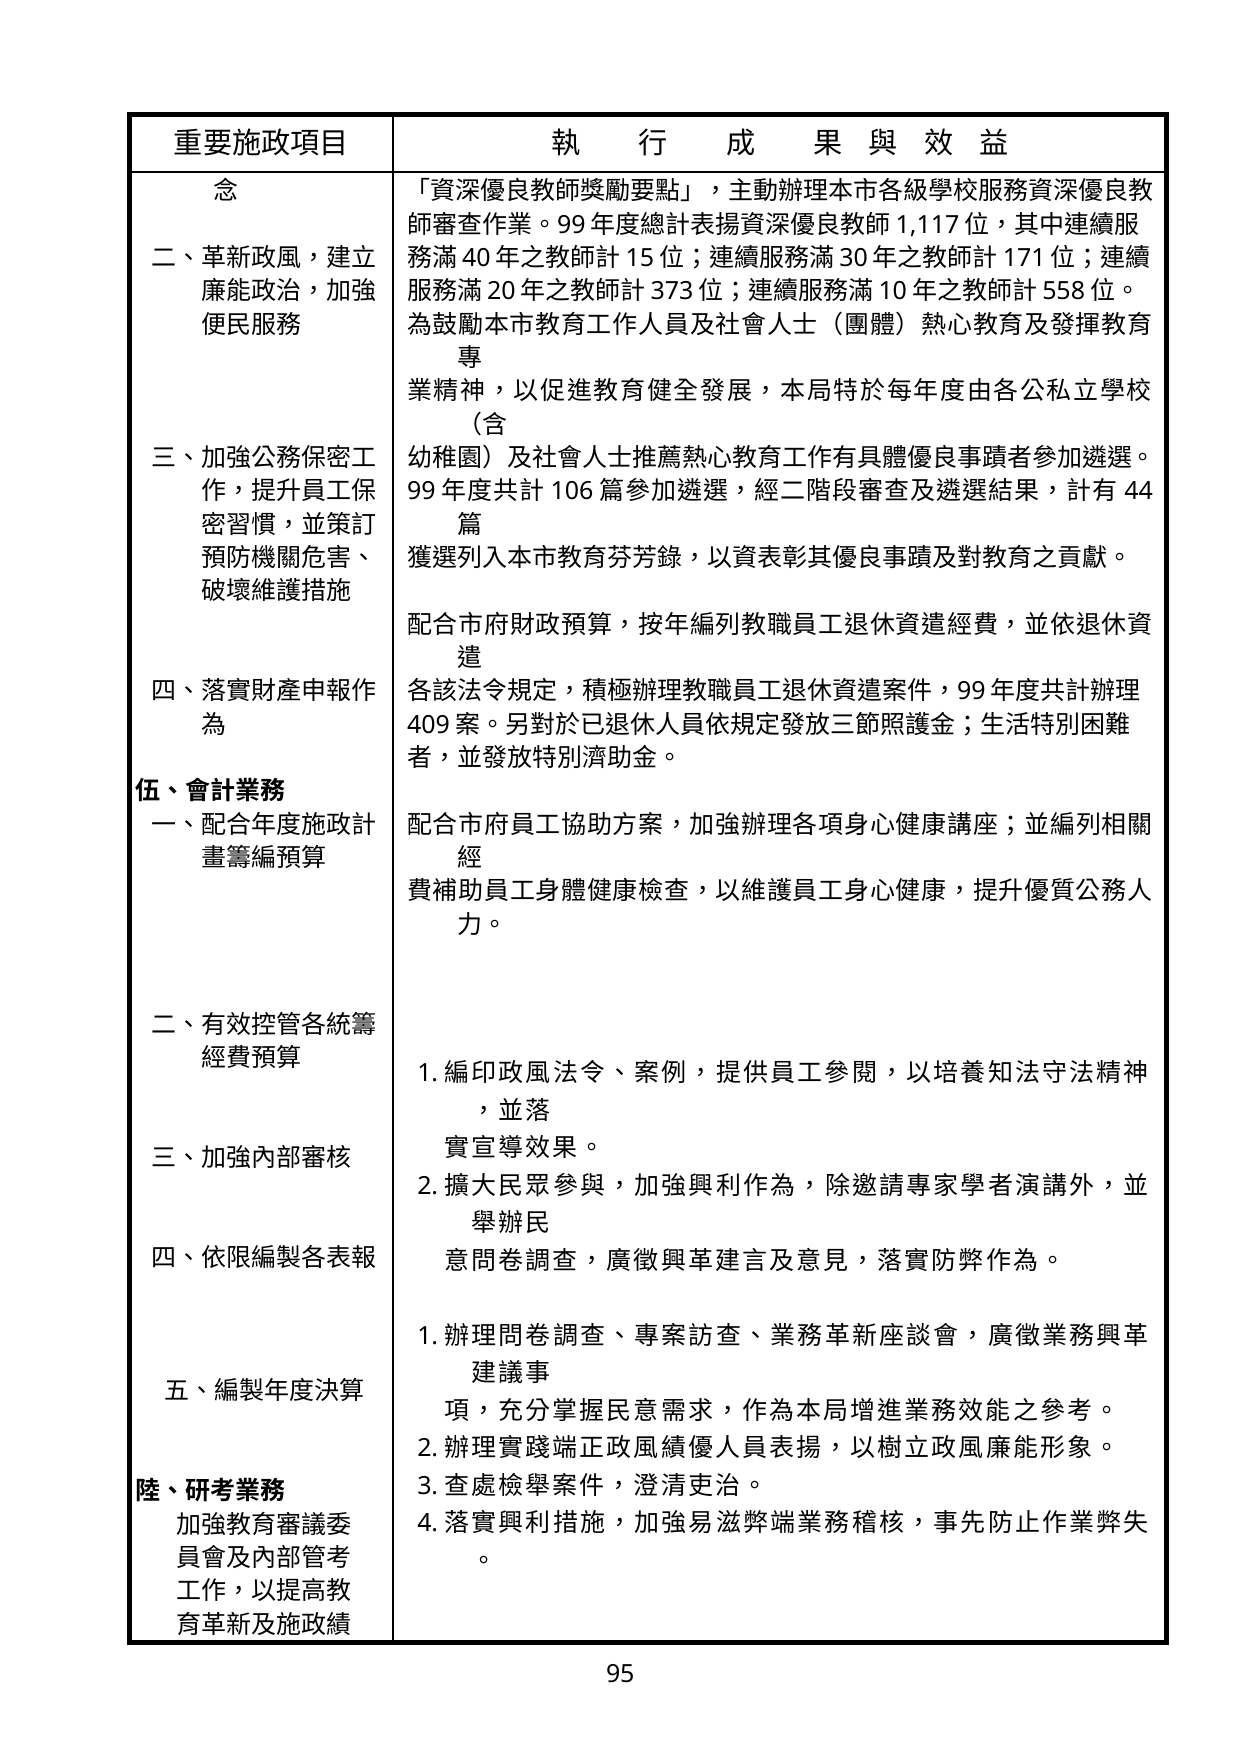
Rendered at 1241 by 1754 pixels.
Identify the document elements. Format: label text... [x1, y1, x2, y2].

table_cell 「資深優良教師獎勵要點」，主動辦理本市各級學校服務資深優良教 師審查作業。99年度總計表揚資深優良教師1,117位，其中連續服 務滿40年之教師計15位；連續服務滿30年之教師計171位；連續 服務滿20年之教師計373位；連續服務滿10年之教師計558位。 為鼓勵本市教育工作人員及社會人士（團體）熱心教育及發揮教育專 業精神，以促進教育健全發展，本局特於每年度由各公私立學校（含 幼稚園）及社會人士推薦熱心教育工作有具體優良事蹟者參加遴選。 99年度共計106篇參加遴選，經二階段審查及遴選結果，計有44篇 獲選列入本市教育芬芳錄，以資表彰其優良事蹟及對教育之貢獻。 配合市府財政預算，按年編列教職員工退休資遣經費，並依退休資遣 各該法令規定，積極辦理教職員工退休資遣案件，99年度共計辦理 409案。另對於已退休人員依規定發放三節照護金；生活特別困難 者，並發放特別濟助金。 配合市府員工協助方案，加強辦理各項身心健康講座；並編列相關經 費補助員工身體健康檢查，以維護員工身心健康，提升優質公務人力。 1.編印政風法令、案例，提供員工參閱，以培養知法守法精神，並落 實宣導效果。 2.擴大民眾參與，加強興利作為，除邀請專家學者演講外，並舉辦民 意問卷調查，廣徵興革建言及意見，落實防弊作為。 1.辦理問卷調查、專案訪查、業務革新座談會，廣徵業務興革建議事 項，充分掌握民意需求，作為本局增進業務效能之參考。 2.辦理實踐端正政風績優人員表揚，以樹立政風廉能形象。 3.查處檢舉案件，澄清吏治。 4.落實興利措施，加強易滋弊端業務稽核，事先防止作業弊失。 [394, 173, 1164, 1640]
table_header 執 行 成 果 與 效 益 [394, 117, 1164, 171]
table_header 重要施政項目 [132, 117, 392, 171]
table_cell 教育業務發展管理 壹、發展高中職教育 一、辦理校務評鑑及教師進修： (一)辦理各項研討 會及教育實驗 ，瞭解各校校 務、教學實際 情形及其困難 ，並予以輔導 改善，以發揮 高中職課程應 有功能 (二)鼓勵教師進修 ，提高教師素 質，加強教師 專業化 二、「友善校園」學生事務與輔導工作 (一)辦理學生事務與輔導活動 (二)加強人權、法治、品德及公民教育 (三)推動生命教育與憂鬱自傷防治 (四)強化學生輔導體制 (五)高關懷群學生之預防與輔導 (六)依據性別平等教育法推動性別平等教育 (七)統籌規劃學校教職員參與學生事務與輔導專業知能在職教育 三、教學研究進修 (一)辦理教師進修研習，改進課 程及教學方法 (二)加強學術研究及國際文化交流，增進相互 認識 (三)辦理學藝活動，提高學生學 習興趣，促使 五育均衡發展 四、發展科學教育 (一)辦理科學教育輔導、充實儀 器設備及實驗課程 (二)辦理科學教育 活動，發掘及 輔導科學資優 學生，並擴大 學生學習領域 五、發展職業教育，辦理技藝競賽，提高技能水準 六、獎助私立高級中等學校充實設備 七、公費及獎勵 (一)核發學生獎助 金，鼓勵成績 優異、優秀清 寒、軍公教遺 族等子女努力 向學 (二)辦理助學貸款 ，協助學生完 成學業 八、發展資訊教育， 充實學校資訊教 學設備 九、辦理教師檢定 十、改進入學制度與 評量方式，建立 多元入學機制， 並進行命題研究 發展能力測驗 十一、推動高中職適 性學習學區教 育資源均質化 十二、高雄市全球村英語世界 十三、學校國際化交流 貳、教育業務發展管理發展國中教育 一、校務規劃與管 理 (一)推動學校評鑑及教師專業發展制度，督導 學校教學正常化 (二)建立教師資料 ，以利課務及 行政管理之參 考 (三)提升教師課堂 教學能力，有 效提高學生學習成效 (四)辦理國中校長 遴選及強化教 評會功能，推 動校園民主， 鼓勵教職員及 社區參與學校 經營，並健全 教育人事制度 度，公平處理 教師甄選及聘 任 (五)推動高雄市海洋教育 二、落實「友善校 園」學生事務 與輔導工作 (一)辦理學生事務與輔導活動 (二)加強人權、法 治、品德及公 民教育 (三)推動生命教育 與憂鬱自傷（ 殺)三級預防工作 (四)落實學生輔導體制 (五)落實中輟生追蹤輔導與復學就讀政策 (六)高關懷學生之預防與輔導 (七)依據性別平等教育法推動性別平等教育 (八)統籌規劃學校教職員參與學生事務與輔導專業知能在職教育 (九)推動學生生涯 發展教育，有 效規劃未來進 路 三、學生公費獎勵及補助 (一)適時獎勵（表 揚)優秀學生， 促進教育更精 進 (二)獎助功勛、軍 公教遺族及低收入戶學生代收代辦費，以彰顯政府德澤 (三)補助學生教科書費 (四)補助私立國中學生雜費 四、本土教育與輔導活動 (一)加強本土教育 與民族精神教 育，以培養學 生愛家、愛鄉 、愛國情操 (二)增進教師輔導 觀念與技術方 法、輔導學生 升學與就業、 加強心理衛生 教育 五、發展科學教育 (一)培育並鼓勵教 師研究創新與 進修，提高師 資素質 (二)改進教學及評 量方法，提高 教學效果 (三)充實科學儀器設備 (四)整合科學教育 資源及網絡， 提高科學教育 輔導成效 (五)辦理科學教育 活動，提升全 民科學素養， 擴大學生學習 領域 六、辦理國中技藝教育 學程，強化國中技 藝教育 七、加強教學研究 (一)辦理藝能科教 育，充實學校 家政與生活科 技設備，提高 教師之素質及 教學能力 (二)加強教學研究與輔導，以改 進教學方法， 提高教學效果 (三)設立領域教學 研習中心，從 事課程教材實 驗研究，革新 教學方法，增 進教育成果 (四)辦理學藝活動 ，提高教學效 果及促進學生 五育均衡發展 八、加強學習成就不 佳學生學習輔導 ，帶好每位學生 九、獎勵補助經營與 教學創新 十、新建校舍及改建 老舊校舍，營造 安全教學環境， 提高教學品質 參、發展國小教育 一、推動塑造幸福鄰 里與關懷弱勢： (一)建置校園愛心走廊 (二)擴大辦理國小兒童課後照顧服務 二、營造樂活社區： 開闢社區通學道 三、防制校園霸凌工 作辦理校園霸凌研習 活動 四、文教創意多元 (一)深耕本土教育 (二)辦理之「世界 母語日臺灣動 起來」嘉年華 活動 (三)臺灣文學之美 ，深耕本土感 情 (四)「海洋首都」文化活動 (五)推動各民族文化活動 五、推動英語教育 (一)增加國小英語學習節數 (二)「全球村-英 語世界」 六、推動永續校園 (一)永續校園實施作業計畫 (二)運用空污基金美化綠化 肆、推動幼兒教育 一、辦理專業研習， 提升教師專業知能增進教學效果 二、輔導及取締未立 案幼稚園，提供 安全學前教育環 境 三、促進學前教育正 常發展、增進親 師生本土語言能 力 四、辦理幼稚園輔導方案，充實幼稚園設備，提高幼教水準 五、扶助弱勢幼兒， 提供優先入園措施 六、積極辦理幼托整 合各項前置作業 伍、補習教育 一、短期補習班班務 管理暨維護資訊 管理系統 二、輔導國中小補校 及進修學校，加 強補校及進修學 校教學正常化 三、執行終身學習白 皮書行動方案， 落實終身學習計 畫 四、加強推展成人教 育，辦理市民學 苑、社區大學及 成人基本教育班 五、各項補助及委辦 陸、各項社教活動 一、配合教師節表揚資深優良教師，藉以倡導尊師重道，端正教育風氣 二、積極辦理學校各 項藝術教育活動 ，鼓勵各級學校 師生參與，以提 升本市藝術教育 水準。 三、加強改善社會風氣，舉辦各項學校藝文活動，以端正社會風氣，增進市民身心健康；輔導教育基金會設立 四、實施學校及社會 交通安全教育， 以維護學生交通 安全，保障市民 生命財產安全 五、配合「海洋首都 -S.H.E.城市-社 區治理」鼓勵學 校家長、社區居 民及學生參與志 願服務 六、辦理家庭教育， 營造幸福家園 七、辦理各類藝文、 展演、體育休閒 活動，以提升本 市文化水準 八、舉辦本市假日系 列活動，活絡家 庭及親子關係 九、辦理市民教育推 廣班 十、漾我青春才藝秀 十一、辦理各類系列 講座，提升市 民文化素養 柒、推行國民體育 一、舉辦國際體育活 動促進交、爭辦 國際綜合性運動賽會與國際體育活動 二、配合「健康城市」施政目標，推動學校體育活動 (一)輔導並促進體育課教學活動及運動競賽之正常發展 (二)舉辦本市國民小學運動會 (三)舉辦本市中等學校運動會及參加全國中等學校運動會 (四)參加各項體育活動及運動競賽 (五)推展游泳、帆船等水域活動，及辦理學童游泳能力認證。 (六)開放學校場地器材設備 (七)輔導本市中小學校體育促進會 (八)協助學校運動 (九)推廣全民運動 (十)辦理高雄市運 動會與高雄市政府暨所屬機關學校員工運動會 (十一)加速運動場館新整建 三、推動學生「快活 計畫」，提升學 生體能 四、積極培養優秀選 手，指定重點單 項運動學校、編 列體育獎助學金 、各校推展體育 運動績效獎勵金 及繼續辦理基層 運動選手訓練站 捌、推行學校衛生 一、推動本市健康促 進學校計畫 二、辦理學童牙齒保 健防治，補助器 材設備及牙醫師檢查津貼 三、加強維護學生身 心健康，以培養 身心健全之國民 四、加強學校廁所及 校園管理 五、加強學生視力保 健 六、加強學校午餐推 廣與執行。 七、加強食品衛生及餐飲衛生管理 八、加強宣導性別平 等教育工作 九、加強維護學校飲 用水衛生管理 十、辦理學生團體保 險，補助各校學 生團體保險，以 維護學生安全 十一、推動「綠色永 續環境教育計 畫」落實溫室 氣體減量及加 強學校生活環 保工作 十二、推行消費者保 護教育，落實 消費者保護運 動 玖、特殊教育 普及國民教育，促 進教育機會均等， 積極辦理特殊教業 務 一、改善校園無障礙 環境 二、辦理身心障礙學 生各項補助 三、辦理特殊教育學 生就學安置及輔 導工作 四、辦理特殊教育研 習及活動，增進 教學效果 五、辦理各項資優類 別鑑定及研習等 六、鼓勵學校積極推 動創造力教育計 畫 行政管理 壹、一般業務 辦理職員工薪資、 超時工作報酬、獎 金及服務費用等 貳、總務業務 一、建立採購、營繕 制度 二、善用公設保留地 作教育休閒區 參、人事業務 一、貫徹員額精簡政 策 二、依法辦理陞遷調補，進用考試分 發人員 三、落實身心障礙者 權益保障法 四、加強訓練進修， 以提高人員素質 五、強化考核獎懲， 以激勵服務精神 六、積極辦理特殊優 良教師之遴選 七、獎勵服務資深之 優良教師 八、賡續辦理年度教 育芬芳錄 九、落實退休資遣政策，加強退休人 員照護芬芳錄 十、關心員工身心健康，規劃辦理定 期健康檢查 肆、政風業務 一、加強辦理政風 法紀宣導，增 進員工守法觀 念 二、革新政風，建立 廉能政治，加強 便民服務 三、加強公務保密工 作，提升員工保 密習慣，並策訂 預防機關危害、 破壞維護措施 四、落實財產申報作 為 伍、會計業務 一、配合年度施政計 畫籌編預算 二、有效控管各統籌 經費預算 三、加強內部審核 四、依限編製各表報 五、編製年度決算 陸、研考業務 加強教育審議委 員會及內部管考 工作，以提高教 育革新及施政績 效 [132, 173, 392, 1640]
